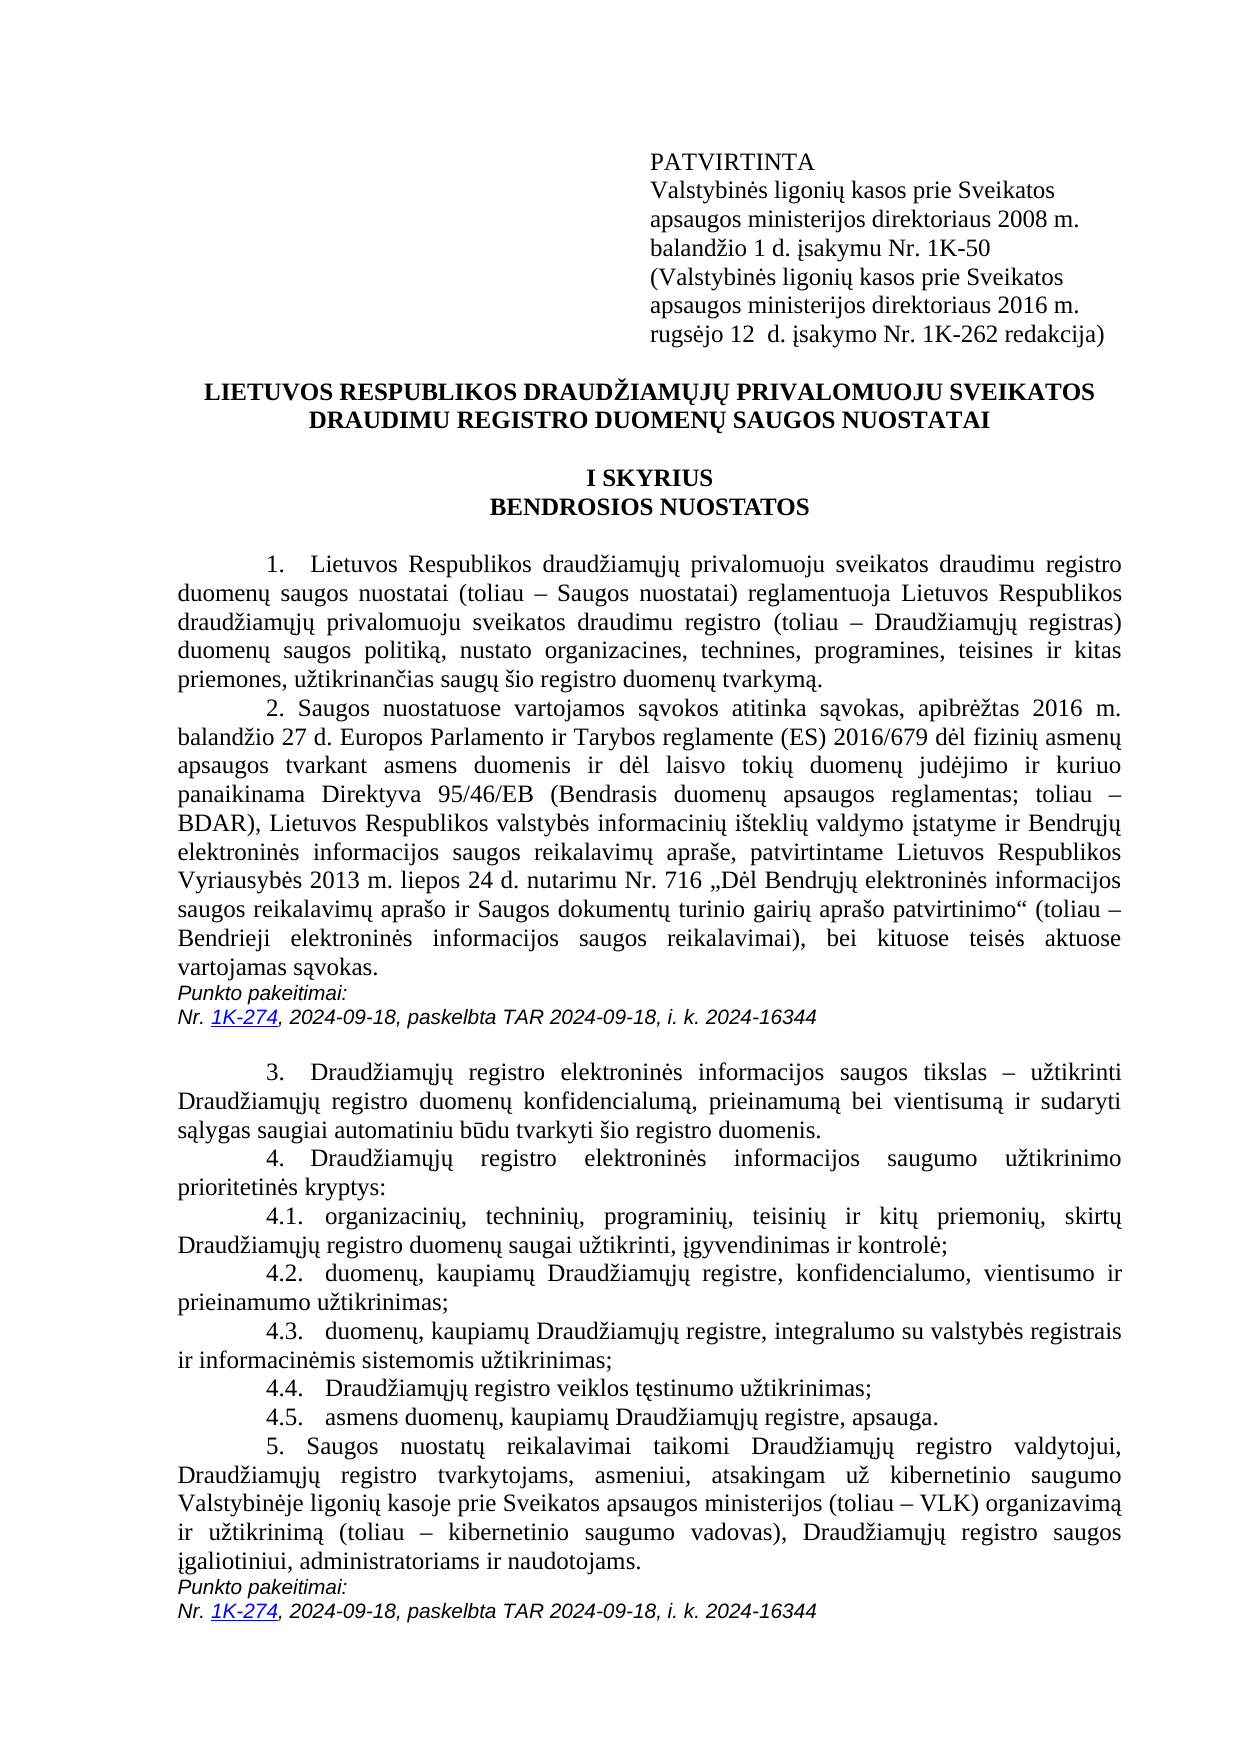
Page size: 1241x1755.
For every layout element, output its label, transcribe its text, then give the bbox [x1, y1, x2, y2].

text 4.2. duomenų, kaupiamų Draudžiamųjų registre, konfidencialumo, vientisumo ir prieinamumo užtikrinimas; [177, 1258, 1122, 1316]
text Punkto pakeitimai: [177, 981, 1122, 1004]
text Nr. 1K-274, 2024-09-18, paskelbta TAR 2024-09-18, i. k. 2024-16344 [177, 1599, 1122, 1623]
text 4.4. Draudžiamųjų registro veiklos tęstinumo užtikrinimas; [177, 1373, 1122, 1402]
text 2. Saugos nuostatuose vartojamos sąvokos atitinka sąvokas, apibrėžtas 2016 m. balandžio 27 d. Europos Parlamento ir Tarybos reglamente (ES) 2016/679 dėl fizinių asmenų apsaugos tvarkant asmens duomenis ir dėl laisvo tokių duomenų judėjimo ir kuriuo panaikinama Direktyva 95/46/EB (Bendrasis duomenų apsaugos reglamentas; toliau – BDAR), Lietuvos Respublikos valstybės informacinių išteklių valdymo įstatyme ir Bendrųjų elektroninės informacijos saugos reikalavimų apraše, patvirtintame Lietuvos Respublikos Vyriausybės 2013 m. liepos 24 d. nutarimu Nr. 716 „Dėl Bendrųjų elektroninės informacijos saugos reikalavimų aprašo ir Saugos dokumentų turinio gairių aprašo patvirtinimo“ (toliau – Bendrieji elektroninės informacijos saugos reikalavimai), bei kituose teisės aktuose vartojamas sąvokas. [177, 693, 1122, 981]
text 1. Lietuvos Respublikos draudžiamųjų privalomuoju sveikatos draudimu registro duomenų saugos nuostatai (toliau – Saugos nuostatai) reglamentuoja Lietuvos Respublikos draudžiamųjų privalomuoju sveikatos draudimu registro (toliau – Draudžiamųjų registras) duomenų saugos politiką, nustato organizacines, technines, programines, teisines ir kitas priemones, užtikrinančias saugų šio registro duomenų tvarkymą. [177, 549, 1122, 693]
text Valstybinės ligonių kasos prie Sveikatos apsaugos ministerijos direktoriaus 2008 m. balandžio 1 d. įsakymu Nr. 1K-50 [650, 176, 1122, 262]
text I SKYRIUS [177, 463, 1122, 492]
text 3. Draudžiamųjų registro elektroninės informacijos saugos tikslas – užtikrinti Draudžiamųjų registro duomenų konfidencialumą, prieinamumą bei vientisumą ir sudaryti sąlygas saugiai automatiniu būdu tvarkyti šio registro duomenis. [177, 1057, 1122, 1143]
text 4.3. duomenų, kaupiamų Draudžiamųjų registre, integralumo su valstybės registrais ir informacinėmis sistemomis užtikrinimas; [177, 1316, 1122, 1373]
text Nr. 1K-274, 2024-09-18, paskelbta TAR 2024-09-18, i. k. 2024-16344 [177, 1004, 1122, 1028]
text 5. Saugos nuostatų reikalavimai taikomi Draudžiamųjų registro valdytojui, Draudžiamųjų registro tvarkytojams, asmeniui, atsakingam už kibernetinio saugumo Valstybinėje ligonių kasoje prie Sveikatos apsaugos ministerijos (toliau – VLK) organizavimą ir užtikrinimą (toliau – kibernetinio saugumo vadovas), Draudžiamųjų registro saugos įgaliotiniui, administratoriams ir naudotojams. [177, 1431, 1122, 1575]
text PATVIRTINTA [650, 147, 1122, 176]
text 4.1. organizacinių, techninių, programinių, teisinių ir kitų priemonių, skirtų Draudžiamųjų registro duomenų saugai užtikrinti, įgyvendinimas ir kontrolė; [177, 1201, 1122, 1258]
text 4. Draudžiamųjų registro elektroninės informacijos saugumo užtikrinimo prioritetinės kryptys: [177, 1143, 1122, 1201]
text (Valstybinės ligonių kasos prie Sveikatos apsaugos ministerijos direktoriaus 2016 m. rugsėjo 12 d. įsakymo Nr. 1K-262 redakcija) [650, 262, 1122, 348]
text Punkto pakeitimai: [177, 1575, 1122, 1599]
text LIETUVOS RESPUBLIKOS DRAUDŽIAMŲJŲ PRIVALOMUOJU SVEIKATOS DRAUDIMU REGISTRO DUOMENŲ SAUGOS NUOSTATAI [177, 377, 1122, 434]
text Bendrosios nuostatos [177, 492, 1122, 521]
text 4.5. asmens duomenų, kaupiamų Draudžiamųjų registre, apsauga. [177, 1402, 1122, 1431]
